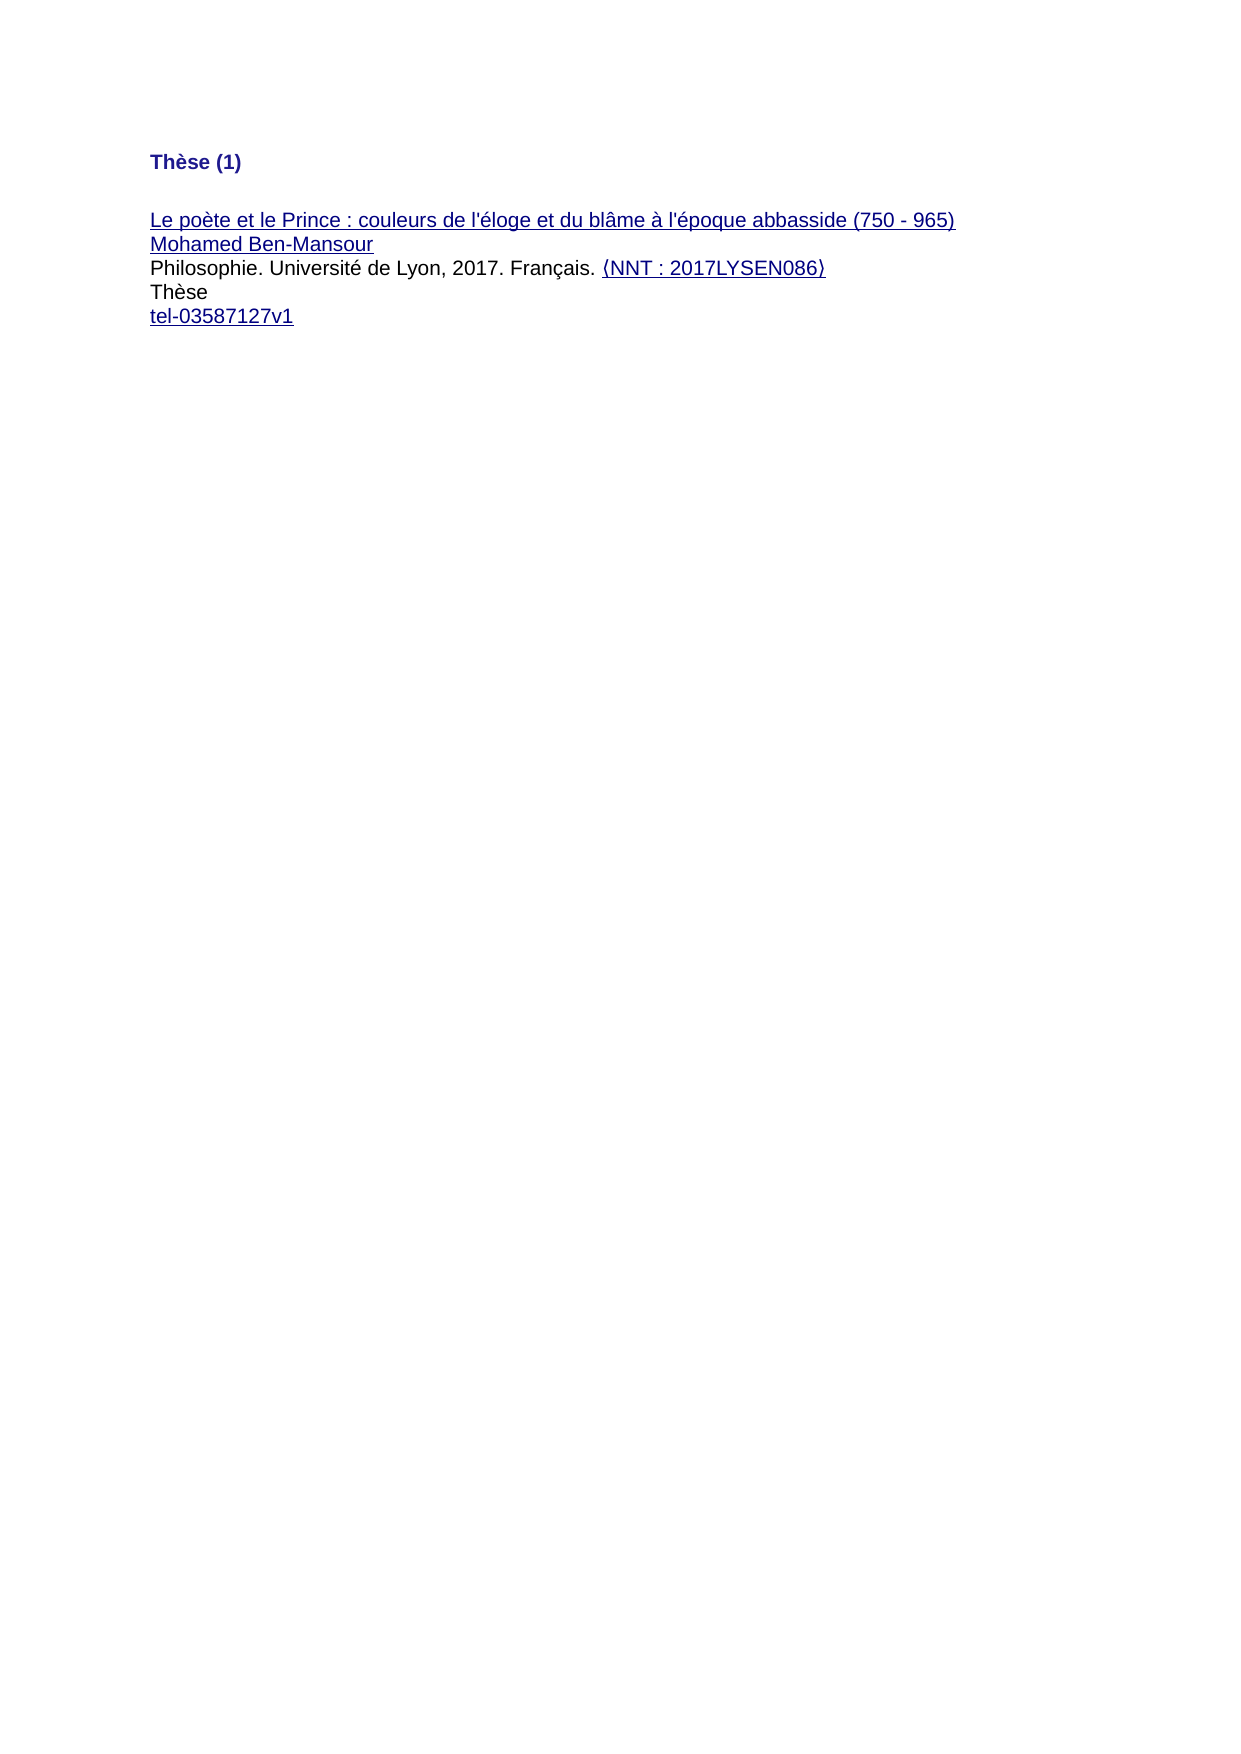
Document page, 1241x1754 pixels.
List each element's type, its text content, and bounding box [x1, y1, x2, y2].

subtitle Thèse (1) [150, 150, 1090, 174]
table_header Le poète et le Prince : couleurs de l'éloge et du blâme à l'époque abbasside (750 - 965) Mohamed Ben-Mansour Philosophie. Université de Lyon, 2017. Français. ⟨NNT : 2017LYSEN086⟩ Thèse tel-03587127v1 [150, 208, 1090, 328]
